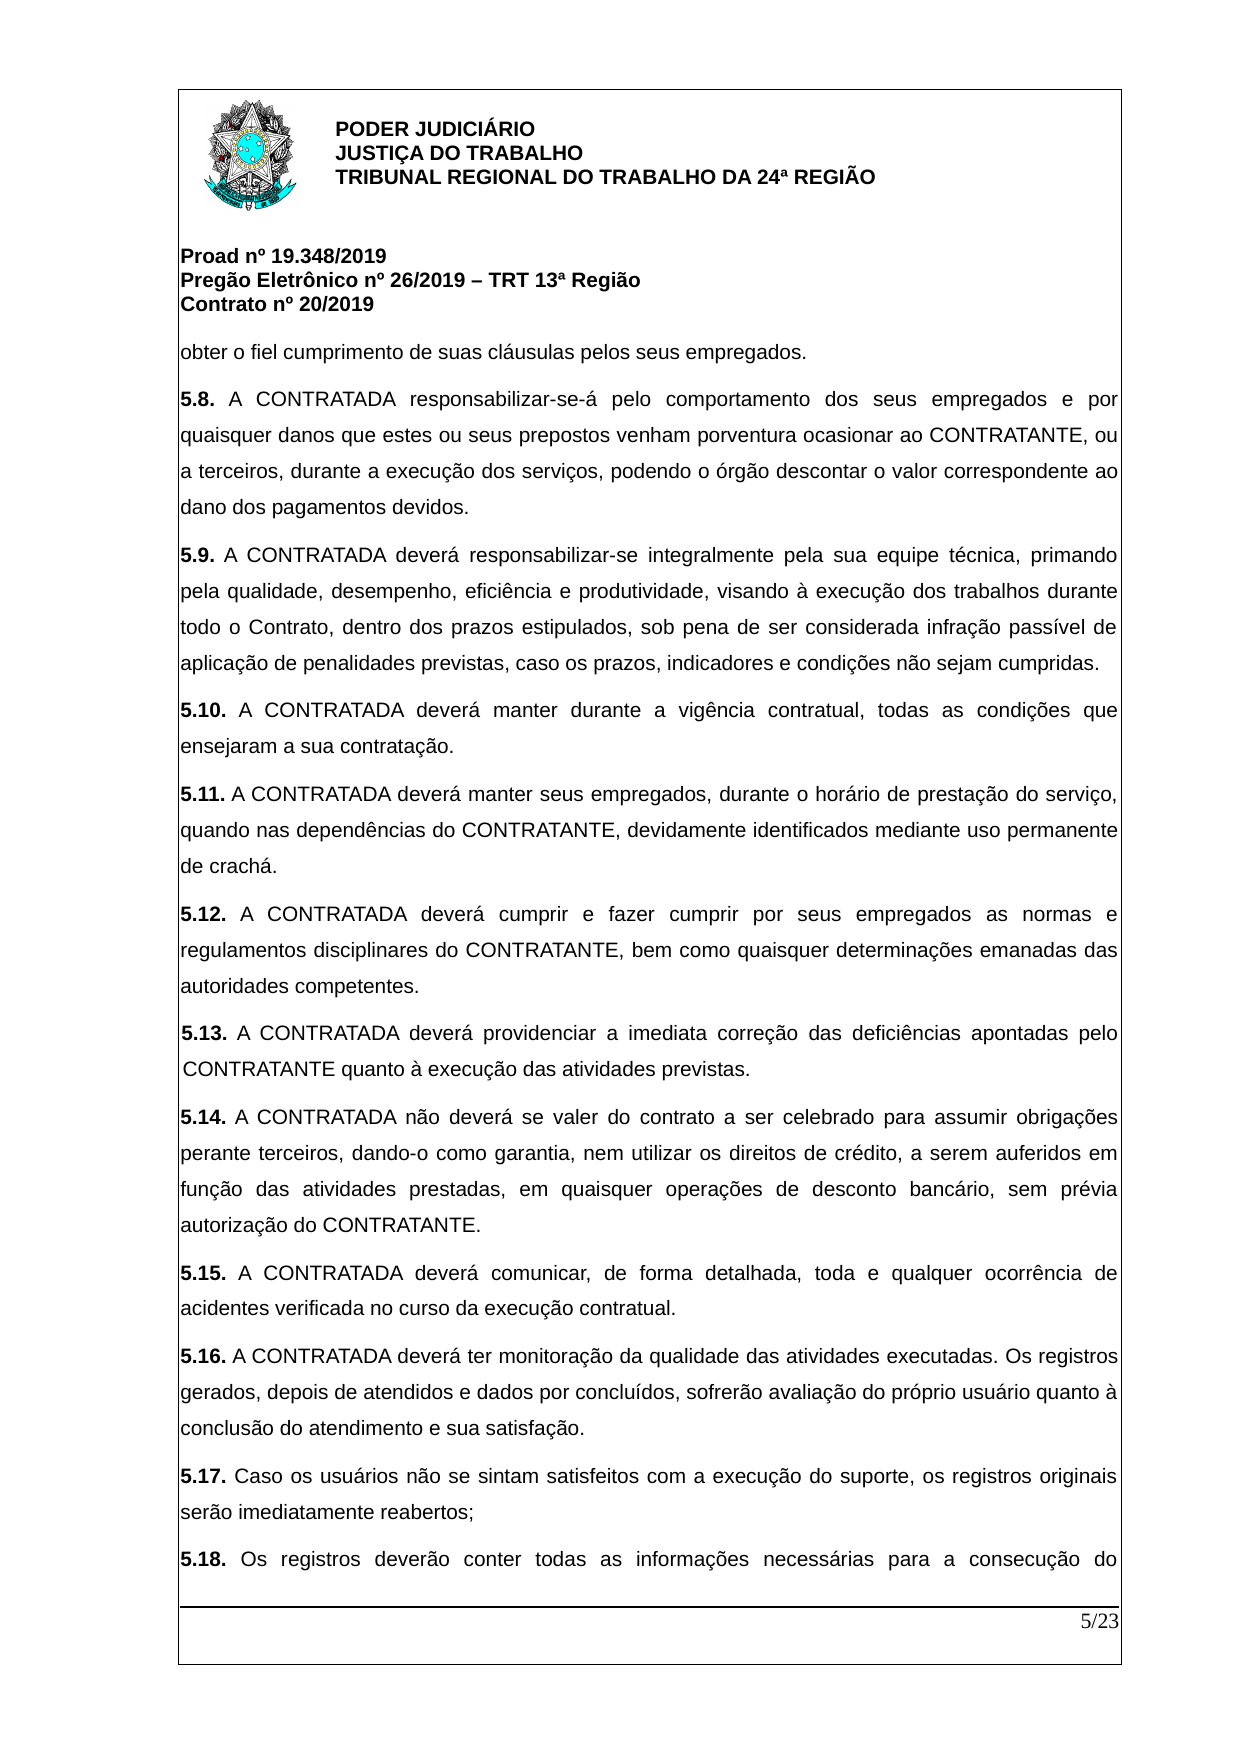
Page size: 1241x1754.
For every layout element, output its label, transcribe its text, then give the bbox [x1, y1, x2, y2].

text 5.13. A CONTRATADA deverá providenciar a imediata correção das deficiências apontadas pelo CONTRATANTE quanto à execução das atividades previstas. [181, 1021, 1119, 1081]
text 5.14. A CONTRATADA não deverá se valer do contrato a ser celebrado para assumir obrigações perante terceiros, dando-o como garantia, nem utilizar os direitos de crédito, a serem auferidos em função das atividades prestadas, em quaisquer operações de desconto bancário, sem prévia autorização do CONTRATANTE. [180, 1105, 1119, 1237]
text 5.11. A CONTRATADA deverá manter seus empregados, durante o horário de prestação do serviço, quando nas dependências do CONTRATANTE, devidamente identificados mediante uso permanente de crachá. [180, 782, 1119, 878]
text 5.9. A CONTRATADA deverá responsabilizar-se integralmente pela sua equipe técnica, primando pela qualidade, desempenho, eficiência e produtividade, visando à execução dos trabalhos durante todo o Contrato, dentro dos prazos estipulados, sob pena de ser considerada infração passível de aplicação de penalidades previstas, caso os prazos, indicadores e condições não sejam cumpridas. [180, 543, 1119, 674]
text 5.12. A CONTRATADA deverá cumprir e fazer cumprir por seus empregados as normas e regulamentos disciplinares do CONTRATANTE, bem como quaisquer determinações emanadas das autoridades competentes. [180, 902, 1119, 997]
text 5.15. A CONTRATADA deverá comunicar, de forma detalhada, toda e qualquer ocorrência de acidentes verificada no curso da execução contratual. [180, 1260, 1119, 1320]
text 5.10. A CONTRATADA deverá manter durante a vigência contratual, todas as condições que ensejaram a sua contratação. [180, 698, 1119, 758]
text 5.17. Caso os usuários não se sintam satisfeitos com a execução do suporte, os registros originais serão imediatamente reabertos; [180, 1463, 1119, 1523]
text obter o fiel cumprimento de suas cláusulas pelos seus empregados. [180, 339, 1119, 363]
text 5.16. A CONTRATADA deverá ter monitoração da qualidade das atividades executadas. Os registros gerados, depois de atendidos e dados por concluídos, sofrerão avaliação do próprio usuário quanto à conclusão do atendimento e sua satisfação. [180, 1344, 1119, 1440]
picture [203, 99, 298, 211]
text 5.18. Os registros deverão conter todas as informações necessárias para a consecução do [180, 1547, 1119, 1571]
text 5.8. A CONTRATADA responsabilizar-se-á pelo comportamento dos seus empregados e por quaisquer danos que estes ou seus prepostos venham porventura ocasionar ao CONTRATANTE, ou a terceiros, durante a execução dos serviços, podendo o órgão descontar o valor correspondente ao dano dos pagamentos devidos. [180, 387, 1119, 519]
